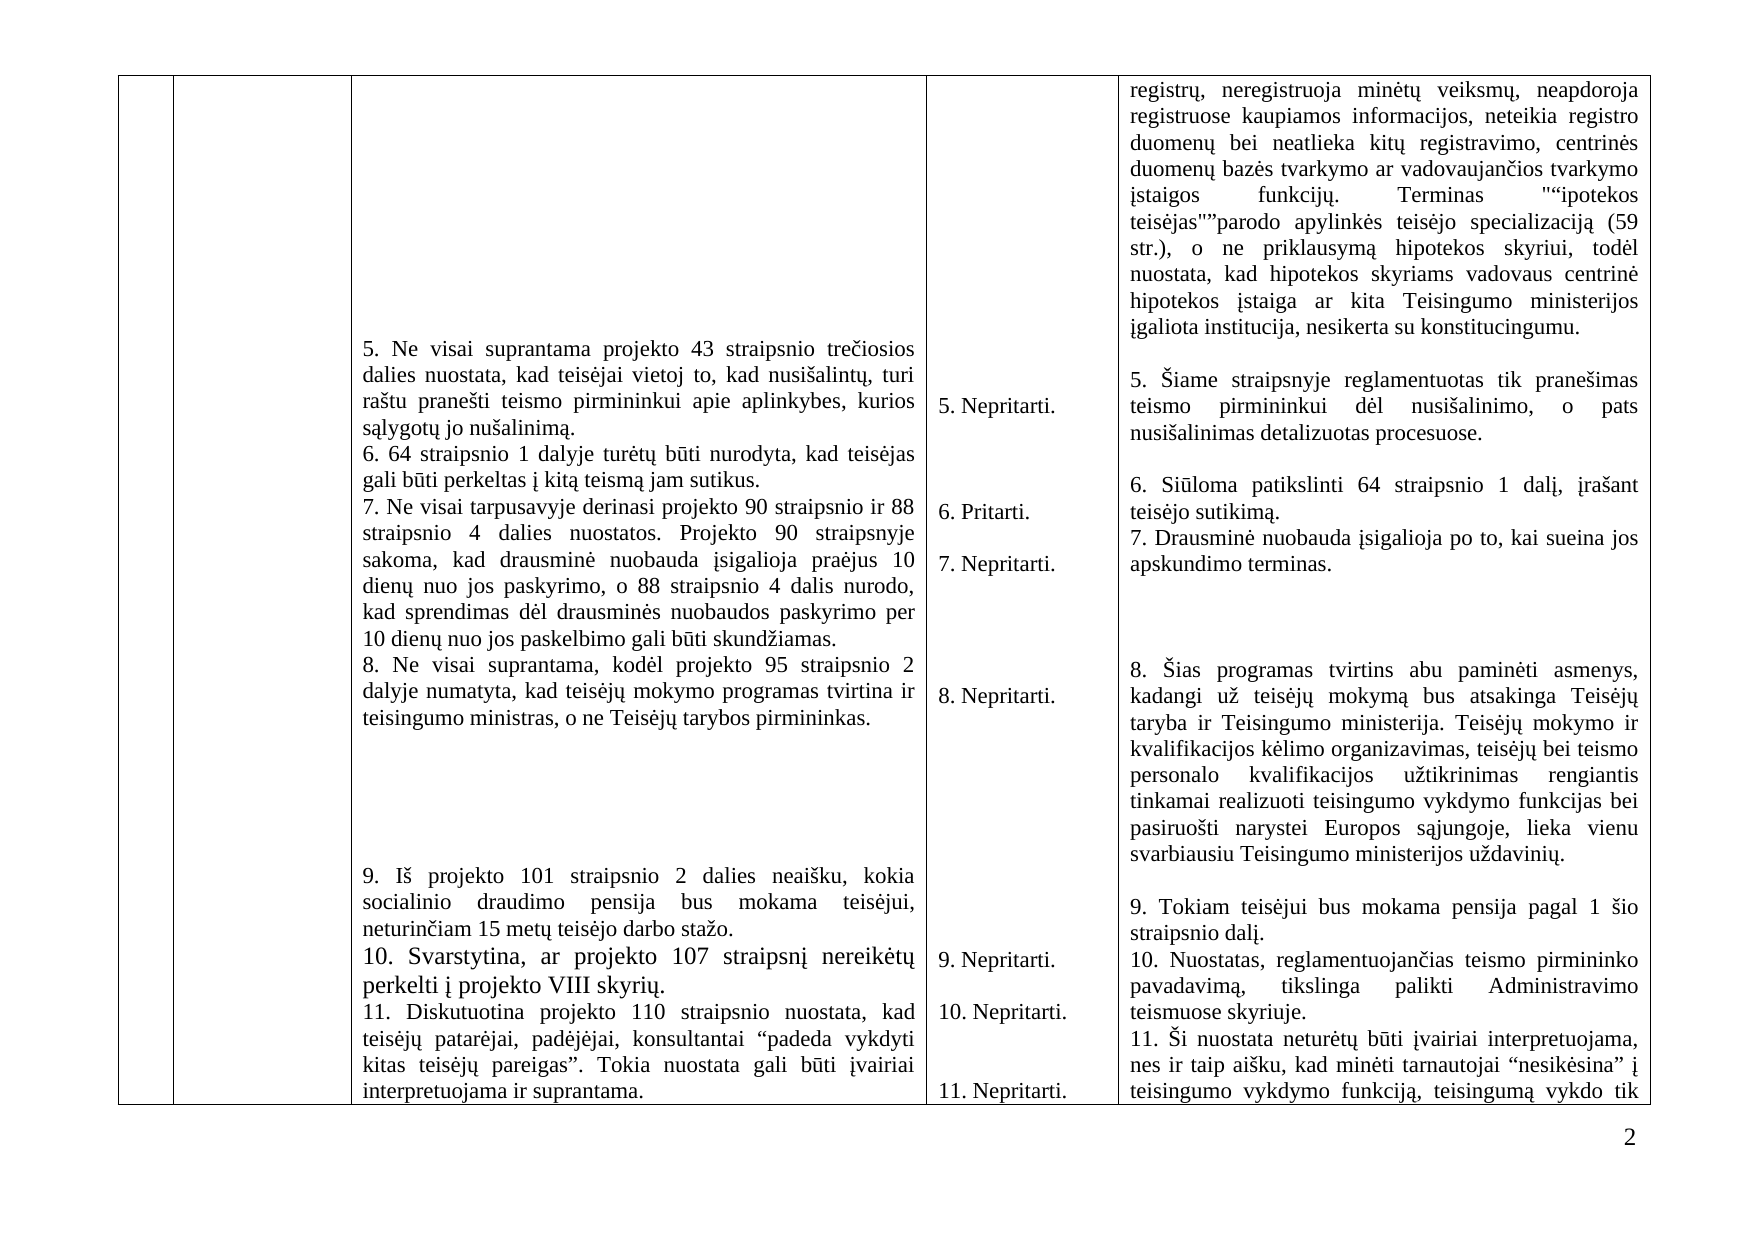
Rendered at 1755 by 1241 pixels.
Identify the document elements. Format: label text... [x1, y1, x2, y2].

table_cell registrų, neregistruoja minėtų veiksmų, neapdoroja registruose kaupiamos informacijos, neteikia registro duomenų bei neatlieka kitų registravimo, centrinės duomenų bazės tvarkymo ar vadovaujančios tvarkymo įstaigos funkcijų. Terminas "“ipotekos teisėjas"”parodo apylinkės teisėjo specializaciją (59 str.), o ne priklausymą hipotekos skyriui, todėl nuostata, kad hipotekos skyriams vadovaus centrinė hipotekos įstaiga ar kita Teisingumo ministerijos įgaliota institucija, nesikerta su konstitucingumu. 5. Šiame straipsnyje reglamentuotas tik pranešimas teismo pirmininkui dėl nusišalinimo, o pats nusišalinimas detalizuotas procesuose. 6. Siūloma patikslinti 64 straipsnio 1 dalį, įrašant teisėjo sutikimą. 7. Drausminė nuobauda įsigalioja po to, kai sueina jos apskundimo terminas. 8. Šias programas tvirtins abu paminėti asmenys, kadangi už teisėjų mokymą bus atsakinga Teisėjų taryba ir Teisingumo ministerija. Teisėjų mokymo ir kvalifikacijos kėlimo organizavimas, teisėjų bei teismo personalo kvalifikacijos užtikrinimas rengiantis tinkamai realizuoti teisingumo vykdymo funkcijas bei pasiruošti narystei Europos sąjungoje, lieka vienu svarbiausiu Teisingumo ministerijos uždavinių. 9. Tokiam teisėjui bus mokama pensija pagal 1 šio straipsnio dalį. 10. Nuostatas, reglamentuojančias teismo pirmininko pavadavimą, tikslinga palikti Administravimo teismuose skyriuje. 11. Ši nuostata neturėtų būti įvairiai interpretuojama, nes ir taip aišku, kad minėti tarnautojai “nesikėsina” į teisingumo vykdymo funkciją, teisingumą vykdo tik [1119, 76, 1650, 1104]
table_cell 5. Ne visai suprantama projekto 43 straipsnio trečiosios dalies nuostata, kad teisėjai vietoj to, kad nusišalintų, turi raštu pranešti teismo pirmininkui apie aplinkybes, kurios sąlygotų jo nušalinimą. 6. 64 straipsnio 1 dalyje turėtų būti nurodyta, kad teisėjas gali būti perkeltas į kitą teismą jam sutikus. 7. Ne visai tarpusavyje derinasi projekto 90 straipsnio ir 88 straipsnio 4 dalies nuostatos. Projekto 90 straipsnyje sakoma, kad drausminė nuobauda įsigalioja praėjus 10 dienų nuo jos paskyrimo, o 88 straipsnio 4 dalis nurodo, kad sprendimas dėl drausminės nuobaudos paskyrimo per 10 dienų nuo jos paskelbimo gali būti skundžiamas. 8. Ne visai suprantama, kodėl projekto 95 straipsnio 2 dalyje numatyta, kad teisėjų mokymo programas tvirtina ir teisingumo ministras, o ne Teisėjų tarybos pirmininkas. 9. Iš projekto 101 straipsnio 2 dalies neaišku, kokia socialinio draudimo pensija bus mokama teisėjui, neturinčiam 15 metų teisėjo darbo stažo. 10. Svarstytina, ar projekto 107 straipsnį nereikėtų perkelti į projekto VIII skyrių. 11. Diskutuotina projekto 110 straipsnio nuostata, kad teisėjų patarėjai, padėjėjai, konsultantai “padeda vykdyti kitas teisėjų pareigas”. Tokia nuostata gali būti įvairiai interpretuojama ir suprantama. [352, 76, 926, 1104]
table_cell [119, 76, 173, 1104]
table_cell [174, 76, 351, 1104]
table_cell 5. Nepritarti. 6. Pritarti. 7. Nepritarti. 8. Nepritarti. 9. Nepritarti. 10. Nepritarti. 11. Nepritarti. [927, 76, 1118, 1104]
